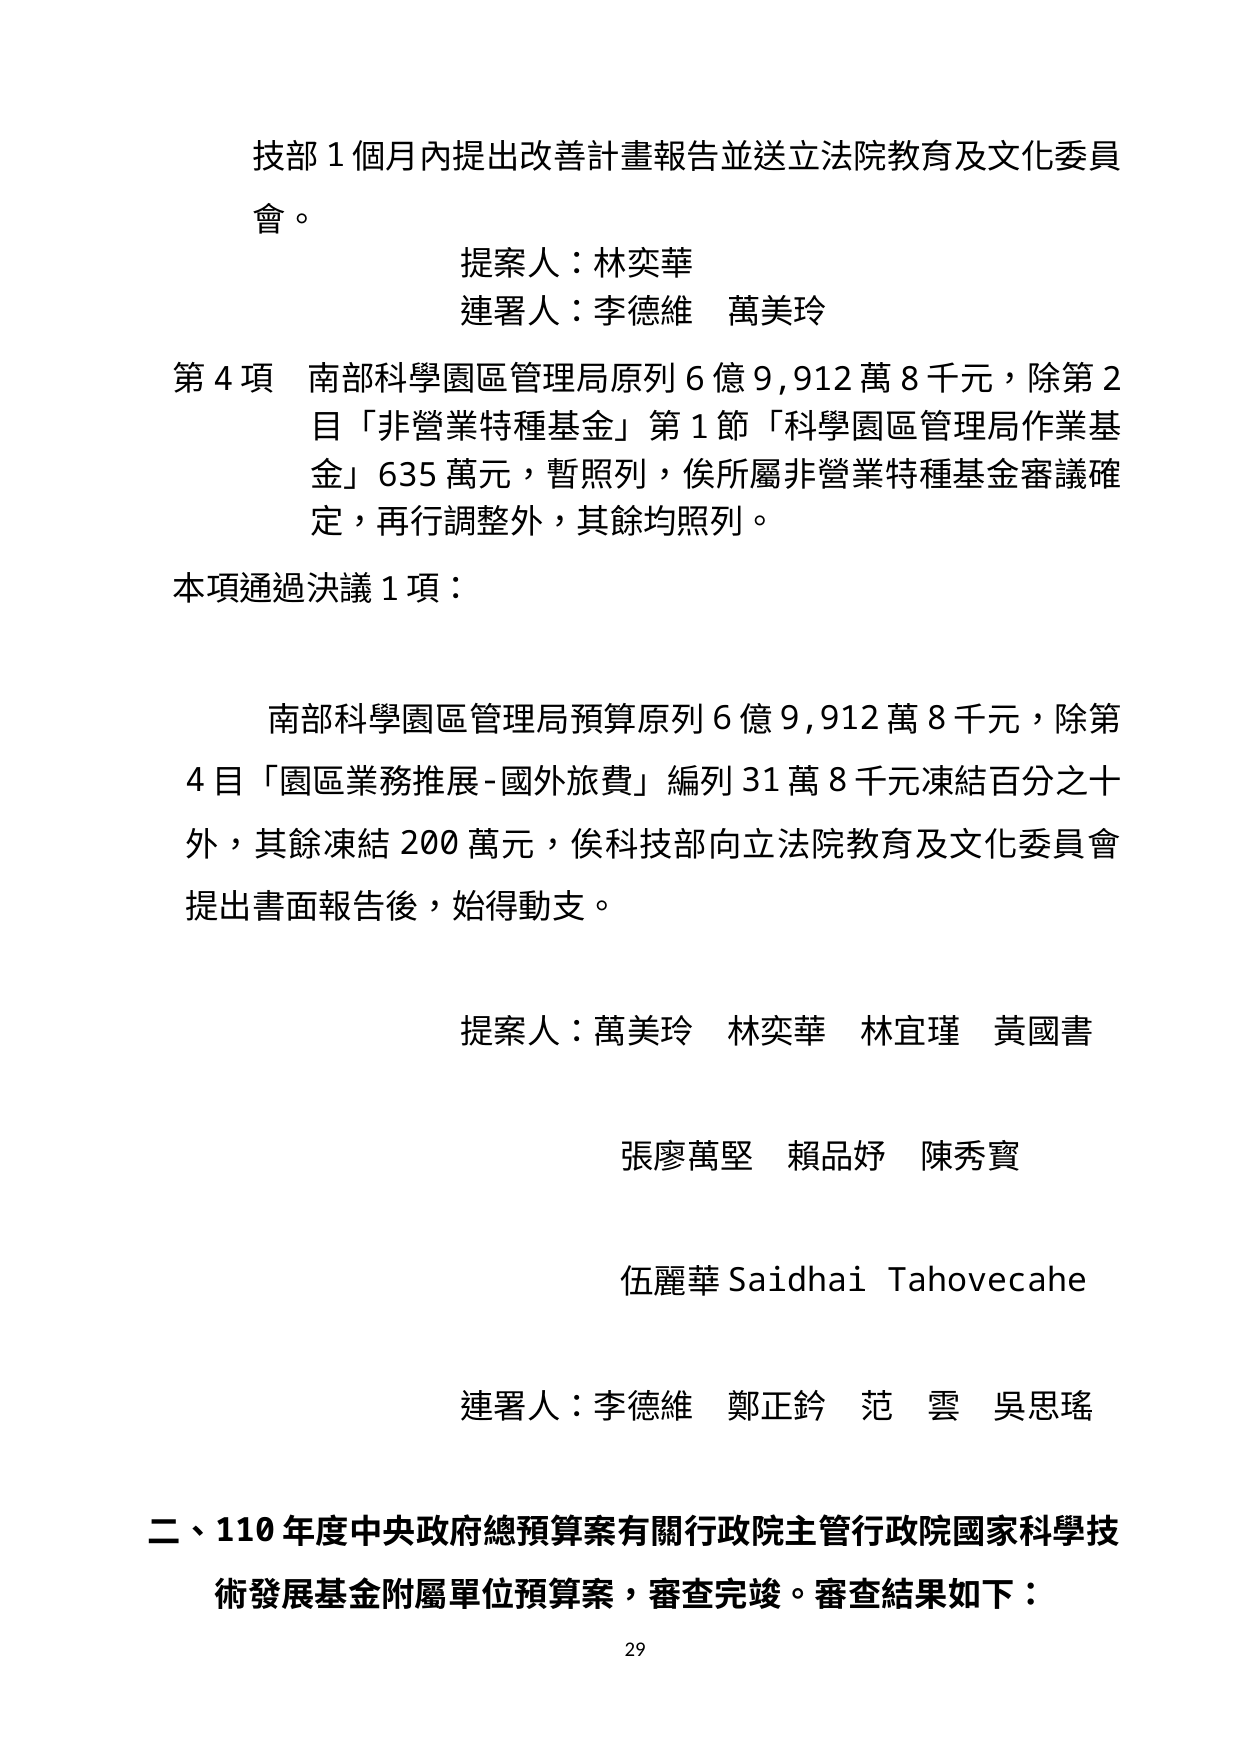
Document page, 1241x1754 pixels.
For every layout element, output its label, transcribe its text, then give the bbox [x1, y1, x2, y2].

text 第4項 南部科學園區管理局原列6億9,912萬8千元，除第2目「非營業特種基金」第1節「科學園區管理局作業基金」635萬元，暫照列，俟所屬非營業特種基金審議確定，再行調整外，其餘均照列。 [173, 352, 1122, 543]
text 張廖萬堅 賴品妤 陳秀寳 [460, 1112, 1122, 1175]
text 南部科學園區管理局預算原列6億9,912萬8千元，除第4目「園區業務推展-國外旅費」編列31萬8千元凍結百分之十外，其餘凍結200萬元，俟科技部向立法院教育及文化委員會提出書面報告後，始得動支。 [185, 675, 1122, 925]
text 提案人：林奕華 [460, 237, 1122, 285]
text 伍麗華Saidhai Tahovecahe [460, 1237, 1122, 1300]
text 連署人：李德維 鄭正鈐 范 雲 吳思瑤 [460, 1362, 1122, 1425]
text 提案人：萬美玲 林奕華 林宜瑾 黃國書 [460, 987, 1122, 1050]
text 本項通過決議1項： [173, 562, 1122, 610]
text 二、110年度中央政府總預算案有關行政院主管行政院國家科學技術發展基金附屬單位預算案，審查完竣。審查結果如下： [148, 1487, 1122, 1612]
text 連署人：李德維 萬美玲 [460, 285, 1122, 333]
text 技部1個月內提出改善計畫報告並送立法院教育及文化委員會。 [185, 112, 1122, 237]
